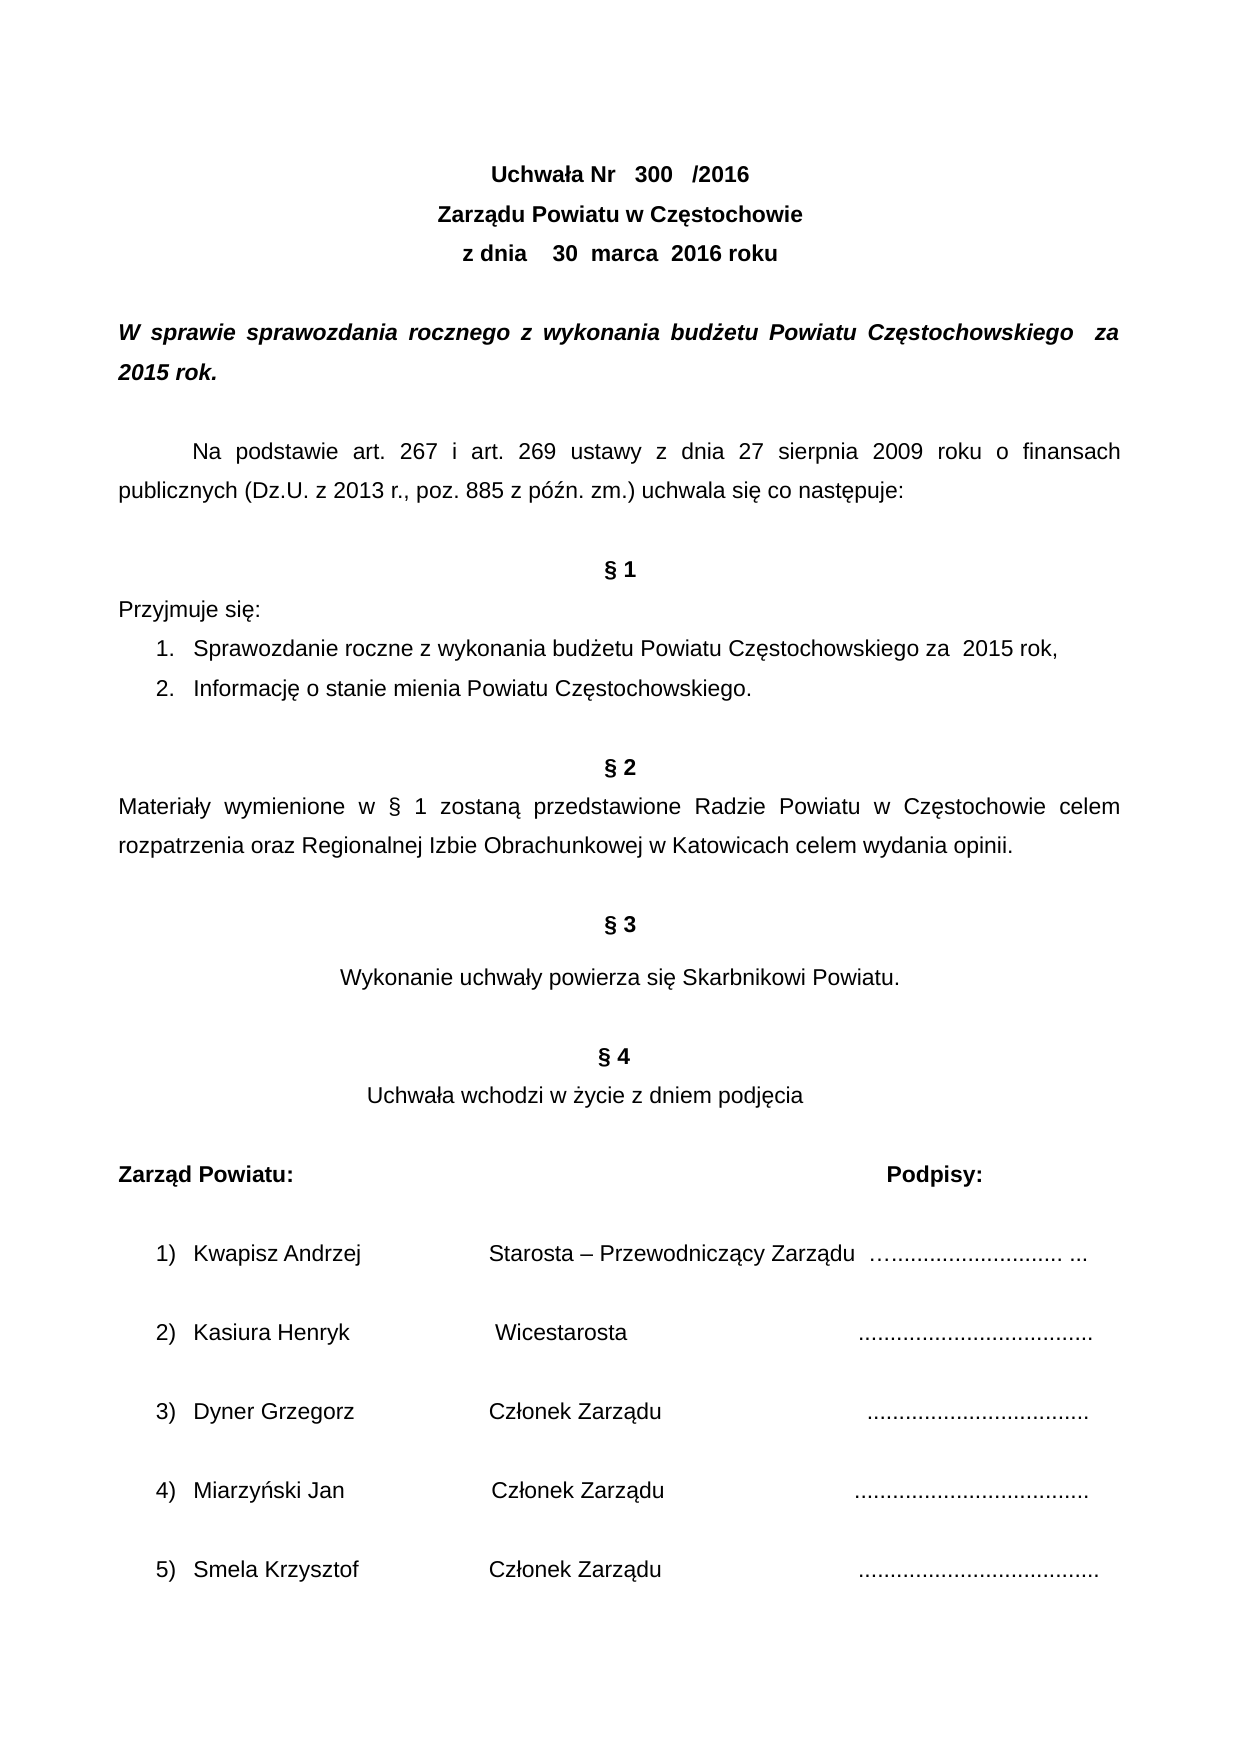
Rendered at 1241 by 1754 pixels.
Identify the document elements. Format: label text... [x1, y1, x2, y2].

text Na podstawie art. 267 i art. 269 ustawy z dnia 27 sierpnia 2009 roku o finansach publicznych (Dz.U. z 2013 r., poz. 885 z późn. zm.) uchwala się co następuje: [118, 438, 1122, 503]
text § 1 [118, 556, 1122, 582]
list Informację o stanie mienia Powiatu Częstochowskiego. [156, 674, 1122, 701]
text Materiały wymienione w § 1 zostaną przedstawione Radzie Powiatu w Częstochowie celem rozpatrzenia oraz Regionalnej Izbie Obrachunkowej w Katowicach celem wydania opinii. [118, 793, 1122, 859]
text § 3 [118, 911, 1122, 938]
list Sprawozdanie roczne z wykonania budżetu Powiatu Częstochowskiego za 2015 rok, [156, 635, 1122, 661]
text Wykonanie uchwały powierza się Skarbnikowi Powiatu. [118, 964, 1122, 990]
text Uchwała Nr 300 /2016 [118, 161, 1122, 188]
list Miarzyński Jan Członek Zarządu ..................................... [156, 1477, 1122, 1504]
text Uchwała wchodzi w życie z dniem podjęcia [118, 1082, 1122, 1109]
text W sprawie sprawozdania rocznego z wykonania budżetu Powiatu Częstochowskiego za 2015 rok. [118, 319, 1122, 385]
text Zarząd Powiatu: Podpisy: [118, 1161, 1122, 1188]
list Smela Krzysztof Członek Zarządu ...................................... [156, 1556, 1122, 1583]
text Przyjmuje się: [118, 596, 1122, 622]
text § 4 [118, 1043, 1122, 1069]
list Kasiura Henryk Wicestarosta ..................................... [156, 1319, 1122, 1346]
list Kwapisz Andrzej Starosta – Przewodniczący Zarządu …........................... ... [156, 1240, 1122, 1267]
text § 2 [118, 753, 1122, 780]
text z dnia 30 marca 2016 roku [118, 240, 1122, 267]
text Zarządu Powiatu w Częstochowie [118, 201, 1122, 227]
list Dyner Grzegorz Członek Zarządu ................................... [156, 1398, 1122, 1425]
